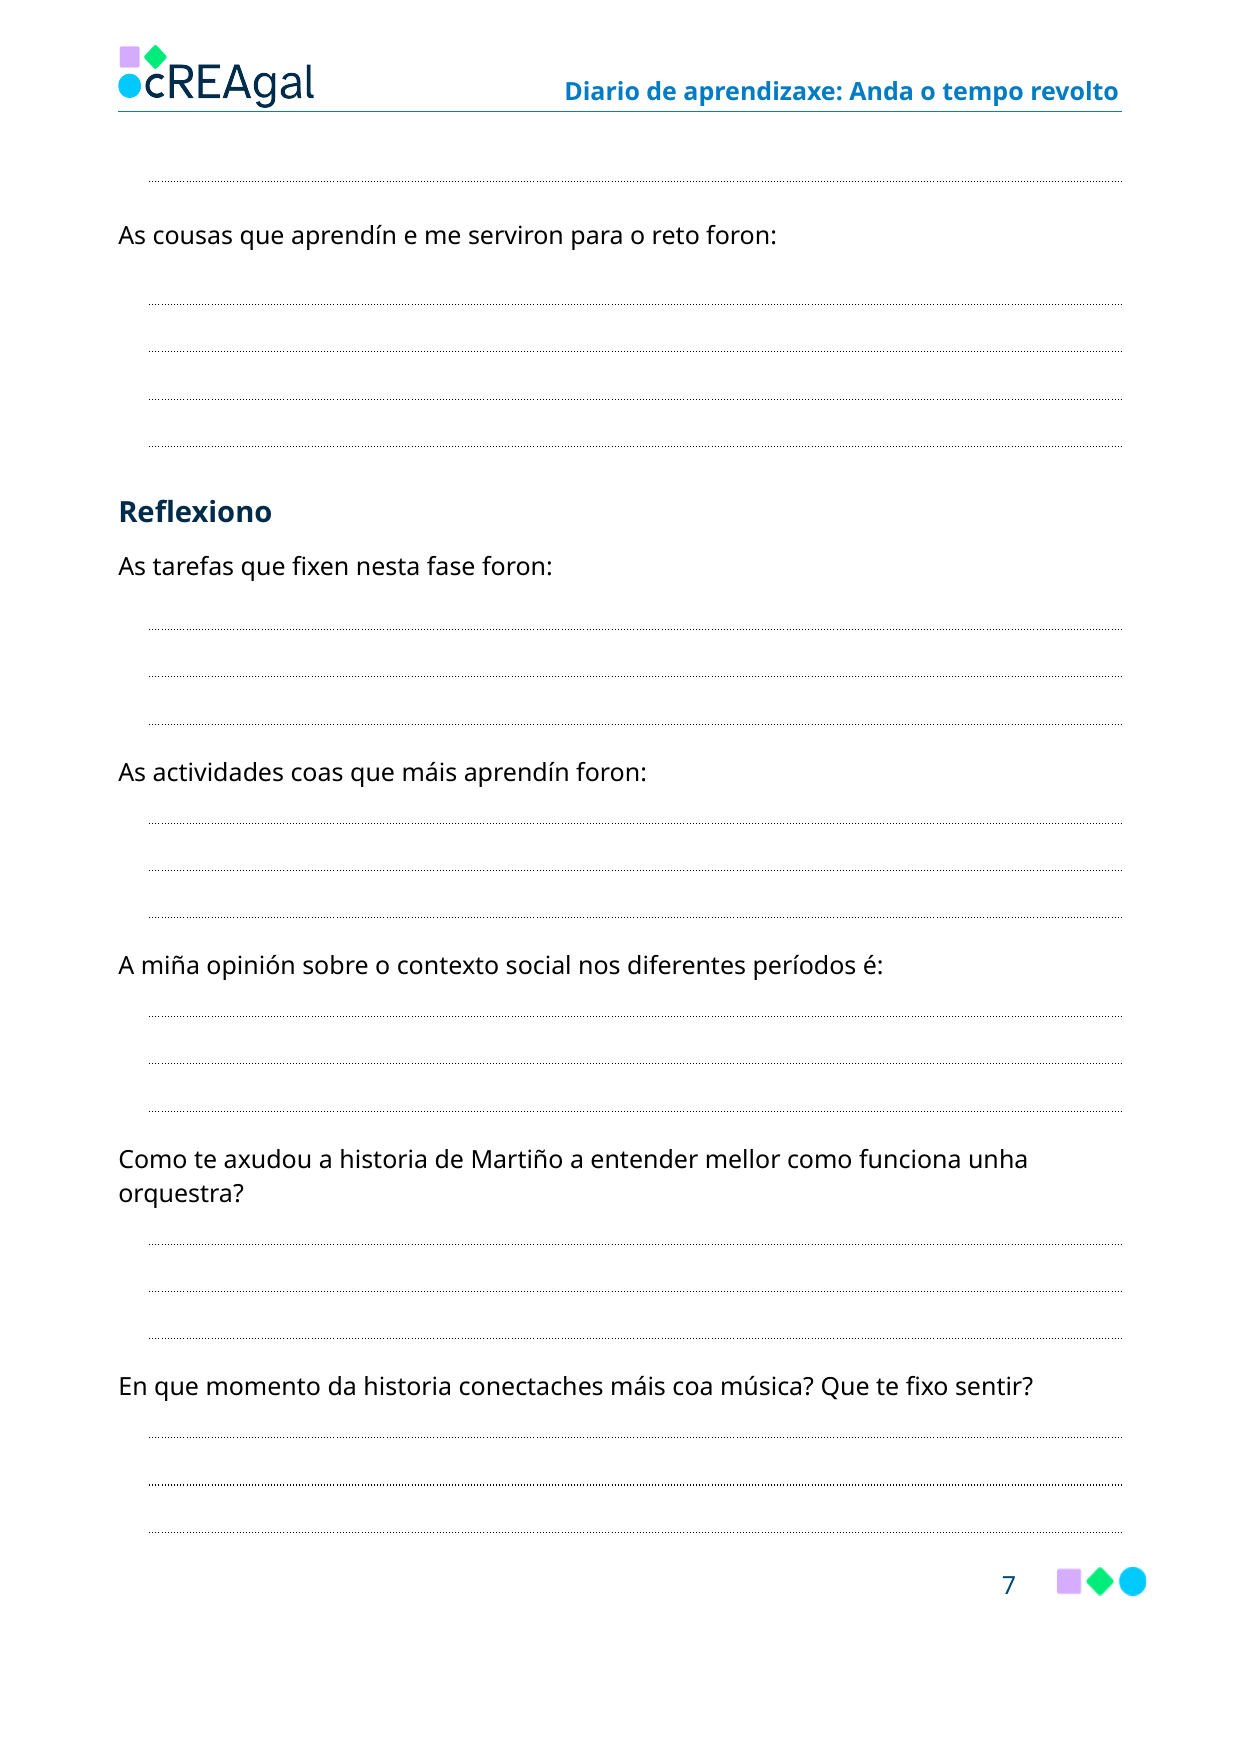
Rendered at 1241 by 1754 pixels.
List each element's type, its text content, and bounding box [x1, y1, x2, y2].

table_cell [148, 305, 1122, 352]
table_cell [148, 1017, 1122, 1064]
table_cell [148, 824, 1122, 871]
table_header [148, 982, 1122, 1017]
table_header [148, 1403, 1122, 1438]
text A miña opinión sobre o contexto social nos diferentes períodos é: [118, 948, 1122, 982]
subtitle Reflexiono [118, 491, 1122, 531]
table_cell [148, 678, 1122, 725]
table_cell [148, 135, 1122, 182]
picture [1057, 1567, 1130, 1596]
table_cell [148, 353, 1122, 400]
table_cell [148, 1065, 1122, 1112]
table_cell [148, 630, 1122, 677]
picture [118, 45, 314, 108]
table_cell [148, 1438, 1122, 1486]
table_header [148, 258, 1122, 305]
table_header [148, 788, 1122, 824]
picture [1136, 1584, 1147, 1596]
table_header [148, 583, 1122, 630]
table_cell [148, 1245, 1122, 1292]
table_cell [148, 400, 1122, 447]
text En que momento da historia conectaches máis coa música? Que te fixo sentir? [118, 1369, 1122, 1403]
text As cousas que aprendín e me serviron para o reto foron: [118, 218, 1122, 252]
text As actividades coas que máis aprendín foron: [118, 754, 1122, 788]
picture [1137, 1567, 1147, 1578]
table_header [148, 1209, 1122, 1245]
table_cell [148, 1486, 1122, 1533]
table_cell [148, 871, 1122, 918]
text Como te axudou a historia de Martiño a entender mellor como funciona unha orquestra? [118, 1141, 1122, 1209]
table_cell [148, 1292, 1122, 1339]
text As tarefas que fixen nesta fase foron: [118, 549, 1122, 583]
